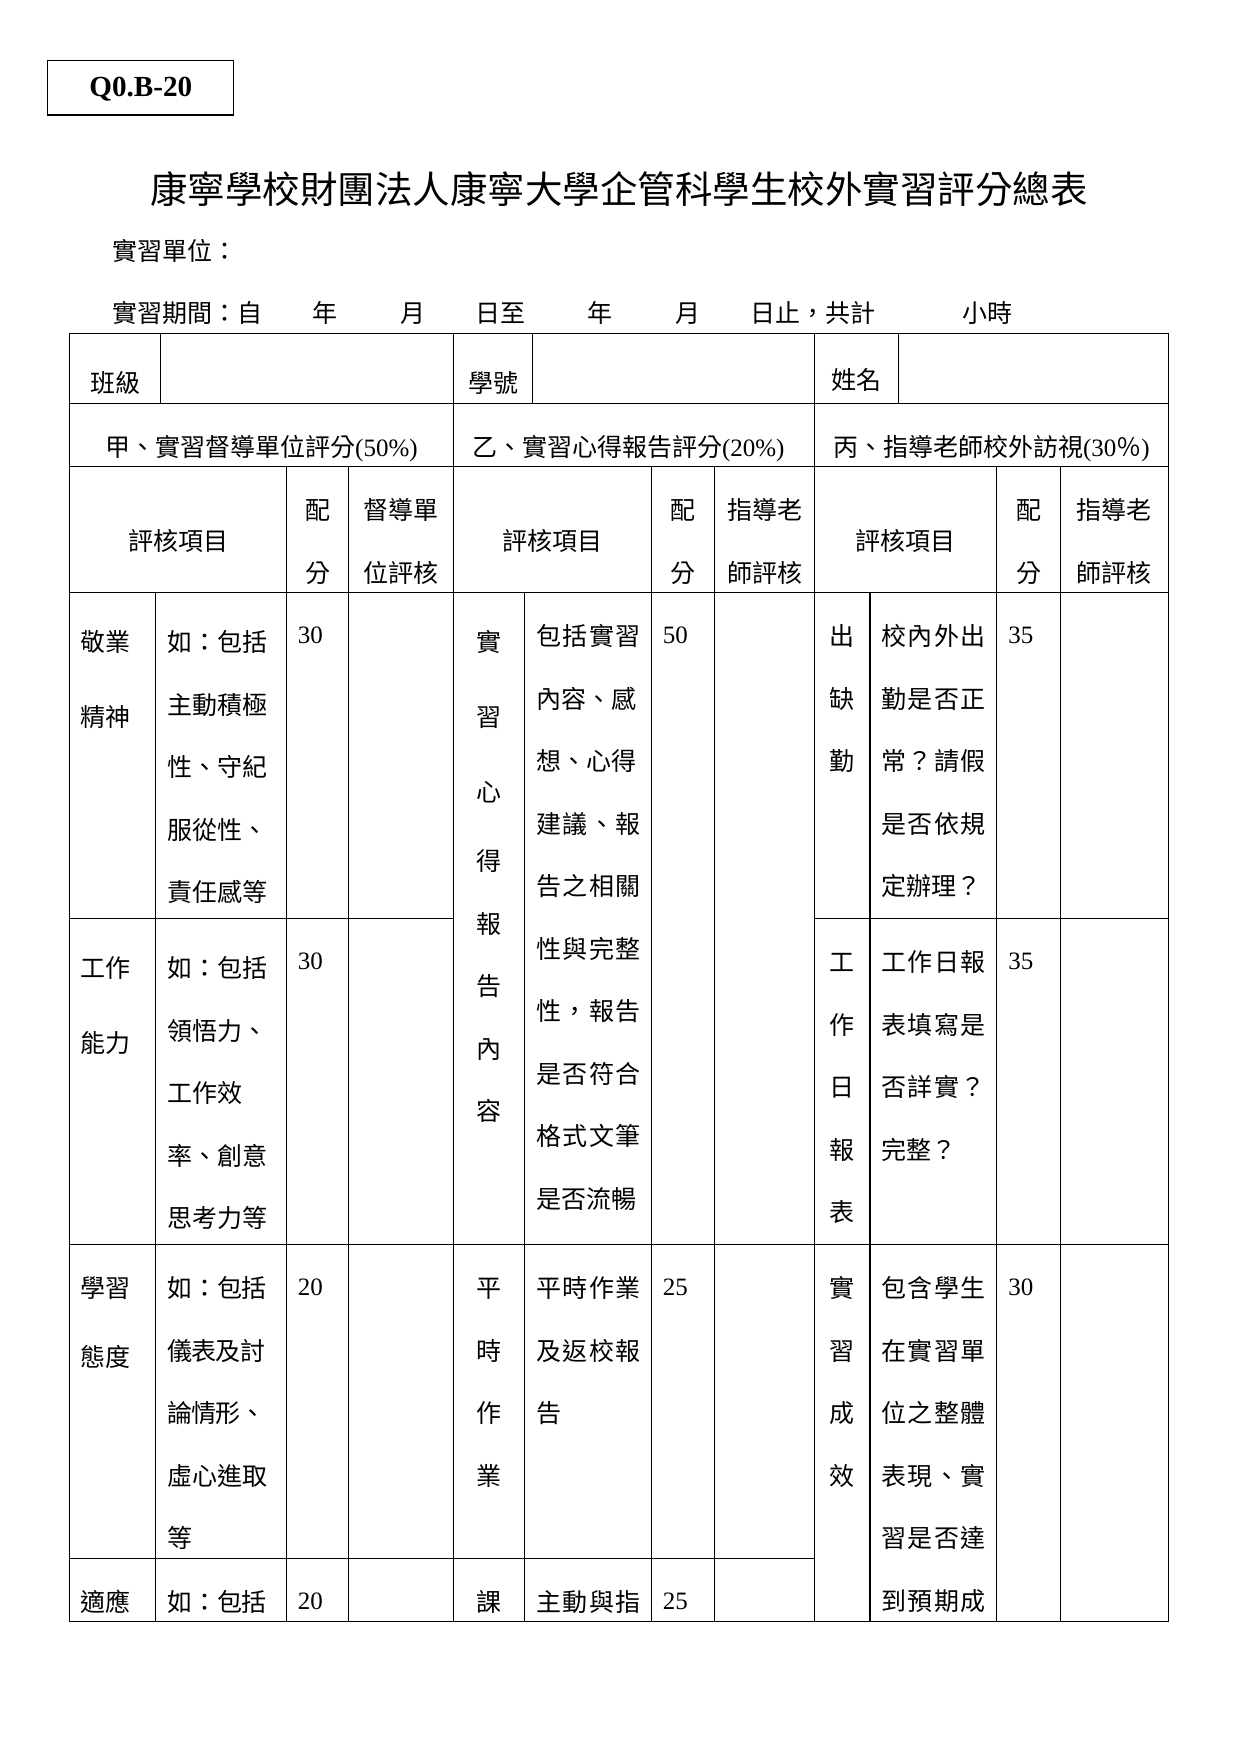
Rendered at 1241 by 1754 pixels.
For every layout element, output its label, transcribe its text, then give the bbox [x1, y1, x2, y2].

table_cell 指導老師評核 [1061, 467, 1168, 592]
table_cell 20 [287, 1559, 348, 1621]
table_cell 評核項目 [70, 467, 286, 592]
table_cell 甲、實習督導單位評分(50%) [70, 404, 453, 466]
table_cell 平時作業 [454, 1245, 524, 1558]
text Q0.B-20 [63, 69, 218, 102]
table_cell 如：包括領悟力、工作效率、創意思考力等 [156, 919, 286, 1244]
table_cell 校內外出勤是否正常？請假是否依規定辦理？ [871, 593, 996, 918]
table_cell 敬業 精神 [70, 593, 155, 918]
table_cell 35 [997, 593, 1060, 918]
table_cell 配分 [652, 467, 714, 592]
text 康寧學校財團法人康寧大學企管科學生校外實習評分總表 [112, 145, 1125, 208]
table_header 學號 [454, 334, 532, 402]
table_cell 主動與指 [525, 1559, 651, 1621]
table_cell 如：包括 [156, 1559, 286, 1621]
table_cell 實 習 心 得 報告 內容 [454, 593, 524, 1244]
table_cell [715, 1245, 814, 1558]
table_cell 平時作業及返校報告 [525, 1245, 651, 1558]
table_cell [349, 919, 453, 1244]
table_cell [715, 593, 814, 1244]
table_cell 包括實習內容、感 想、心得 建議、報告之相關性與完整性，報告是否符合格式文筆是否流暢 [525, 593, 651, 1244]
table_cell 配分 [997, 467, 1060, 592]
table_cell 適應 [70, 1559, 155, 1621]
table_cell [1061, 919, 1168, 1244]
table_cell 工作日報表 [815, 919, 869, 1244]
table_cell 學習 態度 [70, 1245, 155, 1558]
table_cell 30 [287, 919, 348, 1244]
table_cell 指導老師評核 [715, 467, 814, 592]
table_cell 評核項目 [454, 467, 651, 592]
table_cell 25 [652, 1245, 714, 1558]
table_header 班級 [70, 334, 160, 402]
text 實習單位： [112, 208, 1240, 270]
table_cell 課 [454, 1559, 524, 1621]
table_cell 30 [997, 1245, 1060, 1621]
table_cell 工作 能力 [70, 919, 155, 1244]
table_cell 如：包括主動積極性、守紀服從性、責任感等 [156, 593, 286, 918]
table_cell 工作日報表填寫是否詳實？完整？ [871, 919, 996, 1244]
text 實習期間：自 年 月 日至 年 月 日止，共計 小時 [112, 270, 1125, 333]
table_header [161, 334, 453, 402]
table_cell 評核項目 [815, 467, 996, 592]
table_cell 50 [652, 593, 714, 1244]
table_cell 20 [287, 1245, 348, 1558]
text [48, 61, 233, 114]
table_cell [1061, 1245, 1168, 1621]
table_cell 包含學生在實習單位之整體表現、實習是否達到預期成 [871, 1245, 996, 1621]
table_cell 乙、實習心得報告評分(20%) [454, 404, 814, 466]
table_cell [349, 1559, 453, 1621]
table_header [899, 334, 1168, 402]
table_cell [1061, 593, 1168, 918]
table_header 姓名 [815, 334, 898, 402]
table_cell 配分 [287, 467, 348, 592]
table_cell 丙、指導老師校外訪視(30％) [815, 404, 1168, 466]
table_cell 出缺勤 [815, 593, 869, 918]
table_cell 如：包括儀表及討論情形、虛心進取等 [156, 1245, 286, 1558]
table_cell 30 [287, 593, 348, 918]
table_header [533, 334, 814, 402]
table_cell 實習成效 [815, 1245, 869, 1621]
table_cell 35 [997, 919, 1060, 1244]
table_cell [349, 1245, 453, 1558]
table_cell 25 [652, 1559, 714, 1621]
table_cell 督導單位評核 [349, 467, 453, 592]
table_cell [349, 593, 453, 918]
table_cell [715, 1559, 814, 1621]
